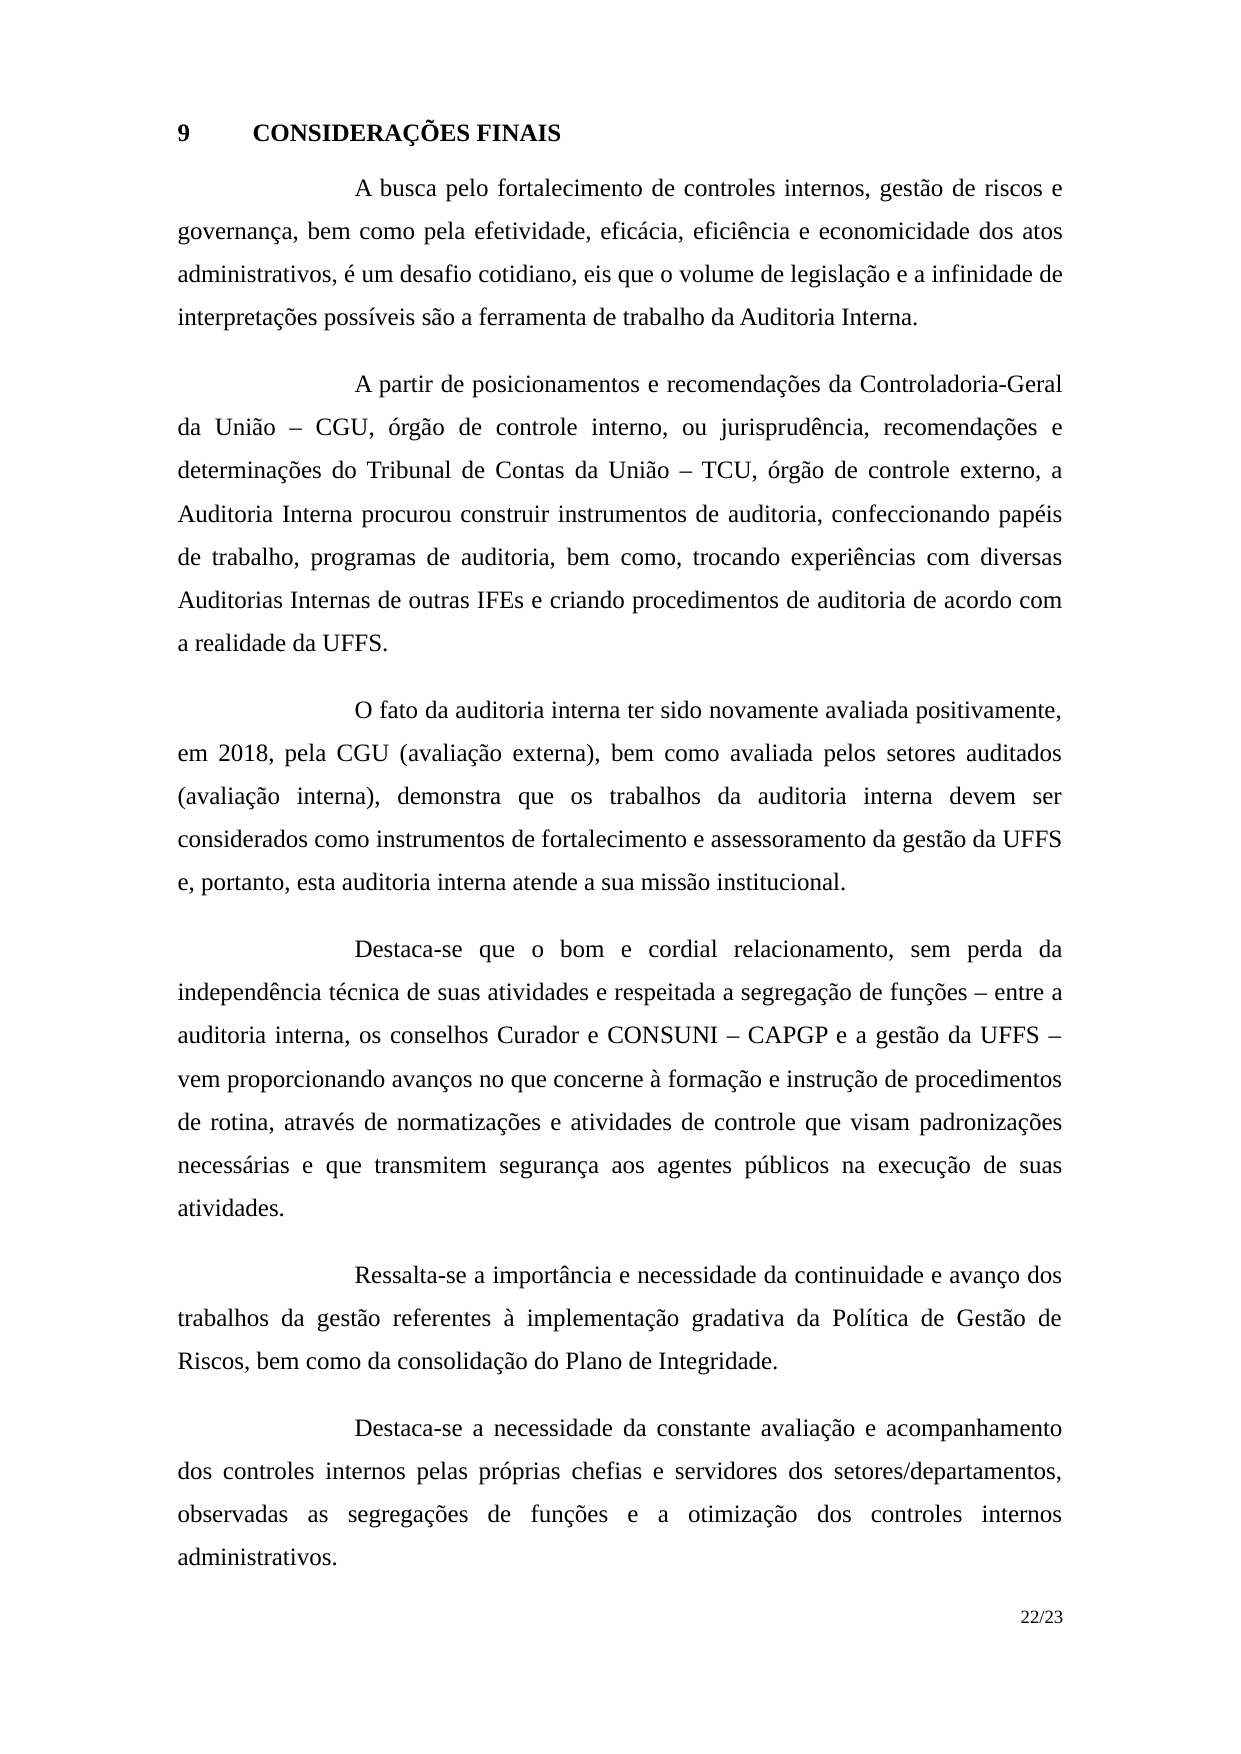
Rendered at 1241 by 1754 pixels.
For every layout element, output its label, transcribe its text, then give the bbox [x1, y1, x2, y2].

subtitle 9 CONSIDERAÇÕES FINAIS [177, 118, 1063, 147]
text A busca pelo fortalecimento de controles internos, gestão de riscos e governança, bem como pela efetividade, eficácia, eficiência e economicidade dos atos administrativos, é um desafio cotidiano, eis que o volume de legislação e a infinidade de interpretações possíveis são a ferramenta de trabalho da Auditoria Interna. [177, 173, 1063, 331]
text Ressalta-se a importância e necessidade da continuidade e avanço dos trabalhos da gestão referentes à implementação gradativa da Política de Gestão de Riscos, bem como da consolidação do Plano de Integridade. [177, 1260, 1063, 1375]
text Destaca-se que o bom e cordial relacionamento, sem perda da independência técnica de suas atividades e respeitada a segregação de funções – entre a auditoria interna, os conselhos Curador e CONSUNI – CAPGP e a gestão da UFFS – vem proporcionando avanços no que concerne à formação e instrução de procedimentos de rotina, através de normatizações e atividades de controle que visam padronizações necessárias e que transmitem segurança aos agentes públicos na execução de suas atividades. [177, 934, 1063, 1222]
text Destaca-se a necessidade da constante avaliação e acompanhamento dos controles internos pelas próprias chefias e servidores dos setores/departamentos, observadas as segregações de funções e a otimização dos controles internos administrativos. [177, 1413, 1063, 1571]
text O fato da auditoria interna ter sido novamente avaliada positivamente, em 2018, pela CGU (avaliação externa), bem como avaliada pelos setores auditados (avaliação interna), demonstra que os trabalhos da auditoria interna devem ser considerados como instrumentos de fortalecimento e assessoramento da gestão da UFFS e, portanto, esta auditoria interna atende a sua missão institucional. [177, 695, 1063, 896]
text A partir de posicionamentos e recomendações da Controladoria-Geral da União – CGU, órgão de controle interno, ou jurisprudência, recomendações e determinações do Tribunal de Contas da União – TCU, órgão de controle externo, a Auditoria Interna procurou construir instrumentos de auditoria, confeccionando papéis de trabalho, programas de auditoria, bem como, trocando experiências com diversas Auditorias Internas de outras IFEs e criando procedimentos de auditoria de acordo com a realidade da UFFS. [177, 369, 1063, 657]
